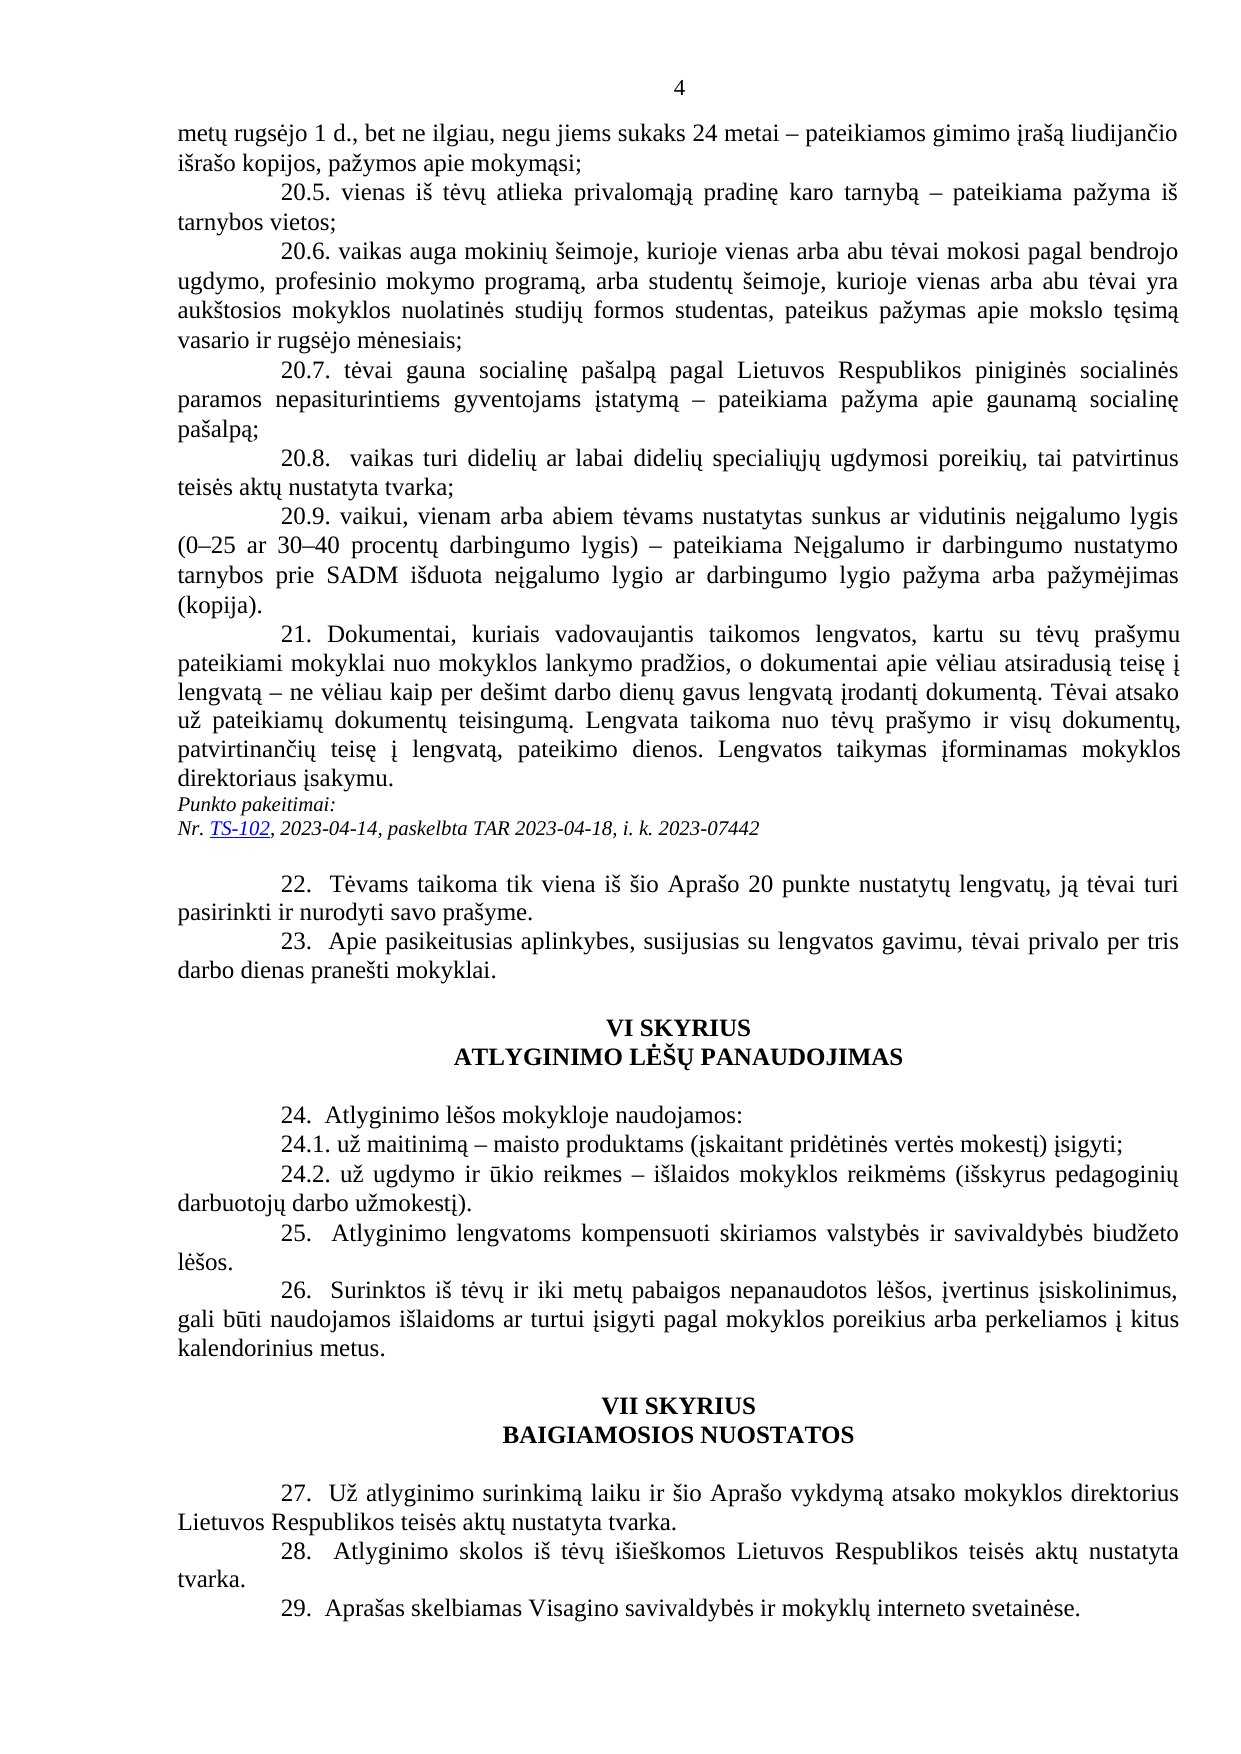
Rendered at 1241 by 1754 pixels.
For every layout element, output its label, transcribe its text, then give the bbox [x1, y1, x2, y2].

text 20.7. tėvai gauna socialinę pašalpą pagal Lietuvos Respublikos piniginės socialinės paramos nepasiturintiems gyventojams įstatymą – pateikiama pažyma apie gaunamą socialinę pašalpą; [177, 355, 1180, 443]
text 25. Atlyginimo lengvatoms kompensuoti skiriamos valstybės ir savivaldybės biudžeto lėšos. [177, 1218, 1180, 1275]
text 20.5. vienas iš tėvų atlieka privalomąją pradinę karo tarnybą – pateikiama pažyma iš tarnybos vietos; [177, 177, 1180, 236]
text 24.1. už maitinimą – maisto produktams (įskaitant pridėtinės vertės mokestį) įsigyti; [281, 1129, 1180, 1158]
text 28. Atlyginimo skolos iš tėvų išieškomos Lietuvos Respublikos teisės aktų nustatyta tvarka. [177, 1536, 1180, 1593]
text ATLYGINIMO LĖŠŲ PANAUDOJIMAS [177, 1042, 1180, 1071]
text 27. Už atlyginimo surinkimą laiku ir šio Aprašo vykdymą atsako mokyklos direktorius Lietuvos Respublikos teisės aktų nustatyta tvarka. [177, 1478, 1180, 1536]
text 20.6. vaikas auga mokinių šeimoje, kurioje vienas arba abu tėvai mokosi pagal bendrojo ugdymo, profesinio mokymo programą, arba studentų šeimoje, kurioje vienas arba abu tėvai yra aukštosios mokyklos nuolatinės studijų formos studentas, pateikus pažymas apie mokslo tęsimą vasario ir rugsėjo mėnesiais; [177, 236, 1180, 354]
text 23. Apie pasikeitusias aplinkybes, susijusias su lengvatos gavimu, tėvai privalo per tris darbo dienas pranešti mokyklai. [177, 926, 1180, 984]
text Nr. TS-102, 2023-04-14, paskelbta TAR 2023-04-18, i. k. 2023-07442 [177, 816, 1181, 840]
text metų rugsėjo 1 d., bet ne ilgiau, negu jiems sukaks 24 metai – pateikiamos gimimo įrašą liudijančio išrašo kopijos, pažymos apie mokymąsi; [177, 118, 1180, 176]
text VI SKYRIUS [177, 1013, 1180, 1042]
text 21. Dokumentai, kuriais vadovaujantis taikomos lengvatos, kartu su tėvų prašymu pateikiami mokyklai nuo mokyklos lankymo pradžios, o dokumentai apie vėliau atsiradusią teisę į lengvatą – ne vėliau kaip per dešimt darbo dienų gavus lengvatą įrodantį dokumentą. Tėvai atsako už pateikiamų dokumentų teisingumą. Lengvata taikoma nuo tėvų prašymo ir visų dokumentų, patvirtinančių teisę į lengvatą, pateikimo dienos. Lengvatos taikymas įforminamas mokyklos direktoriaus įsakymu. [177, 619, 1181, 792]
text BAIGIAMOSIOS NUOSTATOS [177, 1420, 1180, 1449]
text VII SKYRIUS [177, 1391, 1180, 1420]
text 22. Tėvams taikoma tik viena iš šio Aprašo 20 punkte nustatytų lengvatų, ją tėvai turi pasirinkti ir nurodyti savo prašyme. [177, 869, 1180, 926]
text 26. Surinktos iš tėvų ir iki metų pabaigos nepanaudotos lėšos, įvertinus įsiskolinimus, gali būti naudojamos išlaidoms ar turtui įsigyti pagal mokyklos poreikius arba perkeliamos į kitus kalendorinius metus. [177, 1275, 1180, 1362]
text 29. Aprašas skelbiamas Visagino savivaldybės ir mokyklų interneto svetainėse. [177, 1593, 1180, 1622]
text 24.2. už ugdymo ir ūkio reikmes – išlaidos mokyklos reikmėms (išskyrus pedagoginių darbuotojų darbo užmokestį). [177, 1159, 1180, 1217]
text Punkto pakeitimai: [177, 792, 1181, 816]
text 20.8. vaikas turi didelių ar labai didelių specialiųjų ugdymosi poreikių, tai patvirtinus teisės aktų nustatyta tvarka; [177, 443, 1180, 501]
text 24. Atlyginimo lėšos mokykloje naudojamos: [177, 1100, 1180, 1129]
text 20.9. vaikui, vienam arba abiem tėvams nustatytas sunkus ar vidutinis neįgalumo lygis (0–25 ar 30–40 procentų darbingumo lygis) – pateikiama Neįgalumo ir darbingumo nustatymo tarnybos prie SADM išduota neįgalumo lygio ar darbingumo lygio pažyma arba pažymėjimas (kopija). [177, 501, 1180, 618]
